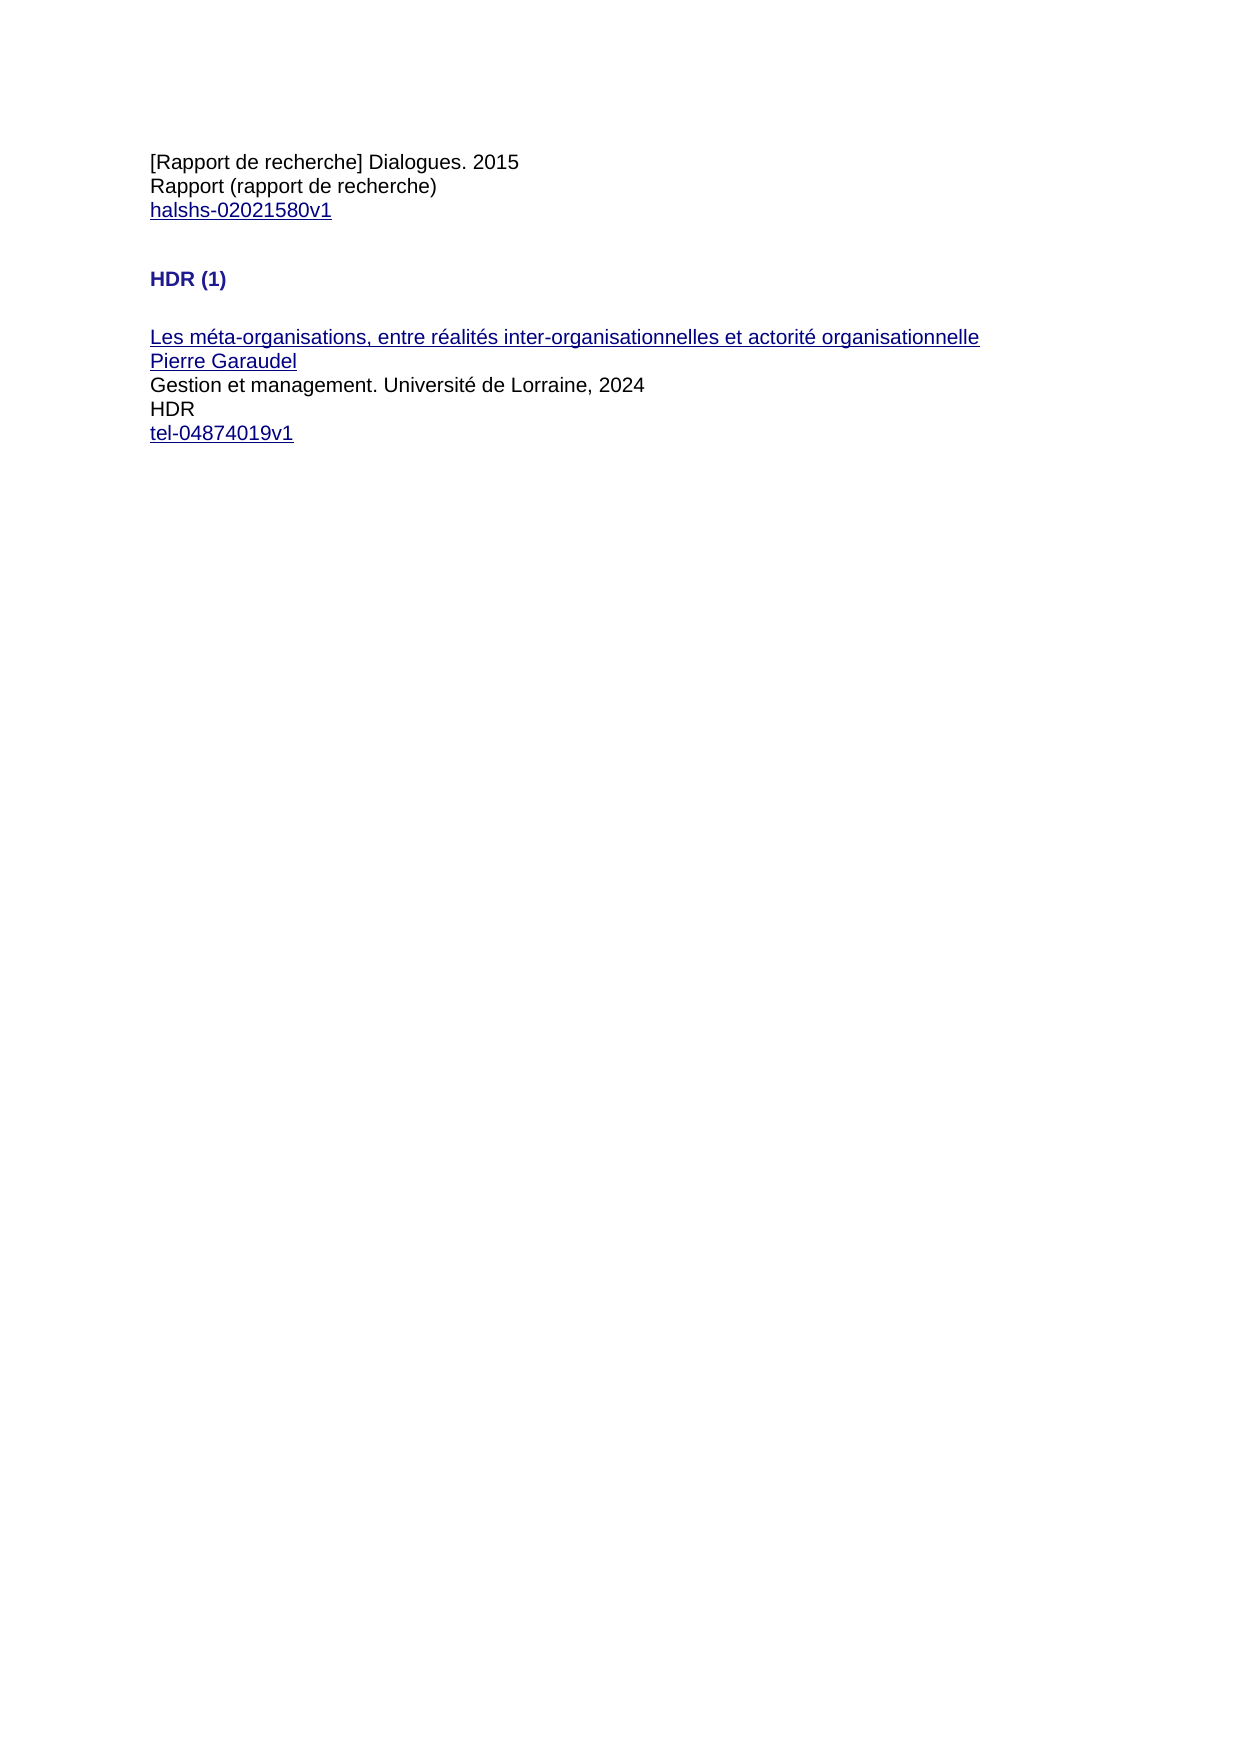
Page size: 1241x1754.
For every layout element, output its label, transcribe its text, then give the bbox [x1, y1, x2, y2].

subtitle HDR (1) [150, 267, 1090, 291]
table_header Les méta-organisations, entre réalités inter-organisationnelles et actorité organisationnelle Pierre Garaudel Gestion et management. Université de Lorraine, 2024 HDR tel-04874019v1 [150, 325, 1090, 445]
table_cell Le chèque syndical chez Axa : Entre mode de financement et outil de syndicalisation Rémi Bourguignon,Mathieu Floquet,Pierre Garaudel,Stéphane Lefrancq [Rapport de recherche] Dialogues. 2015 Rapport (rapport de recherche) halshs-02021580v1 [150, 150, 1090, 222]
